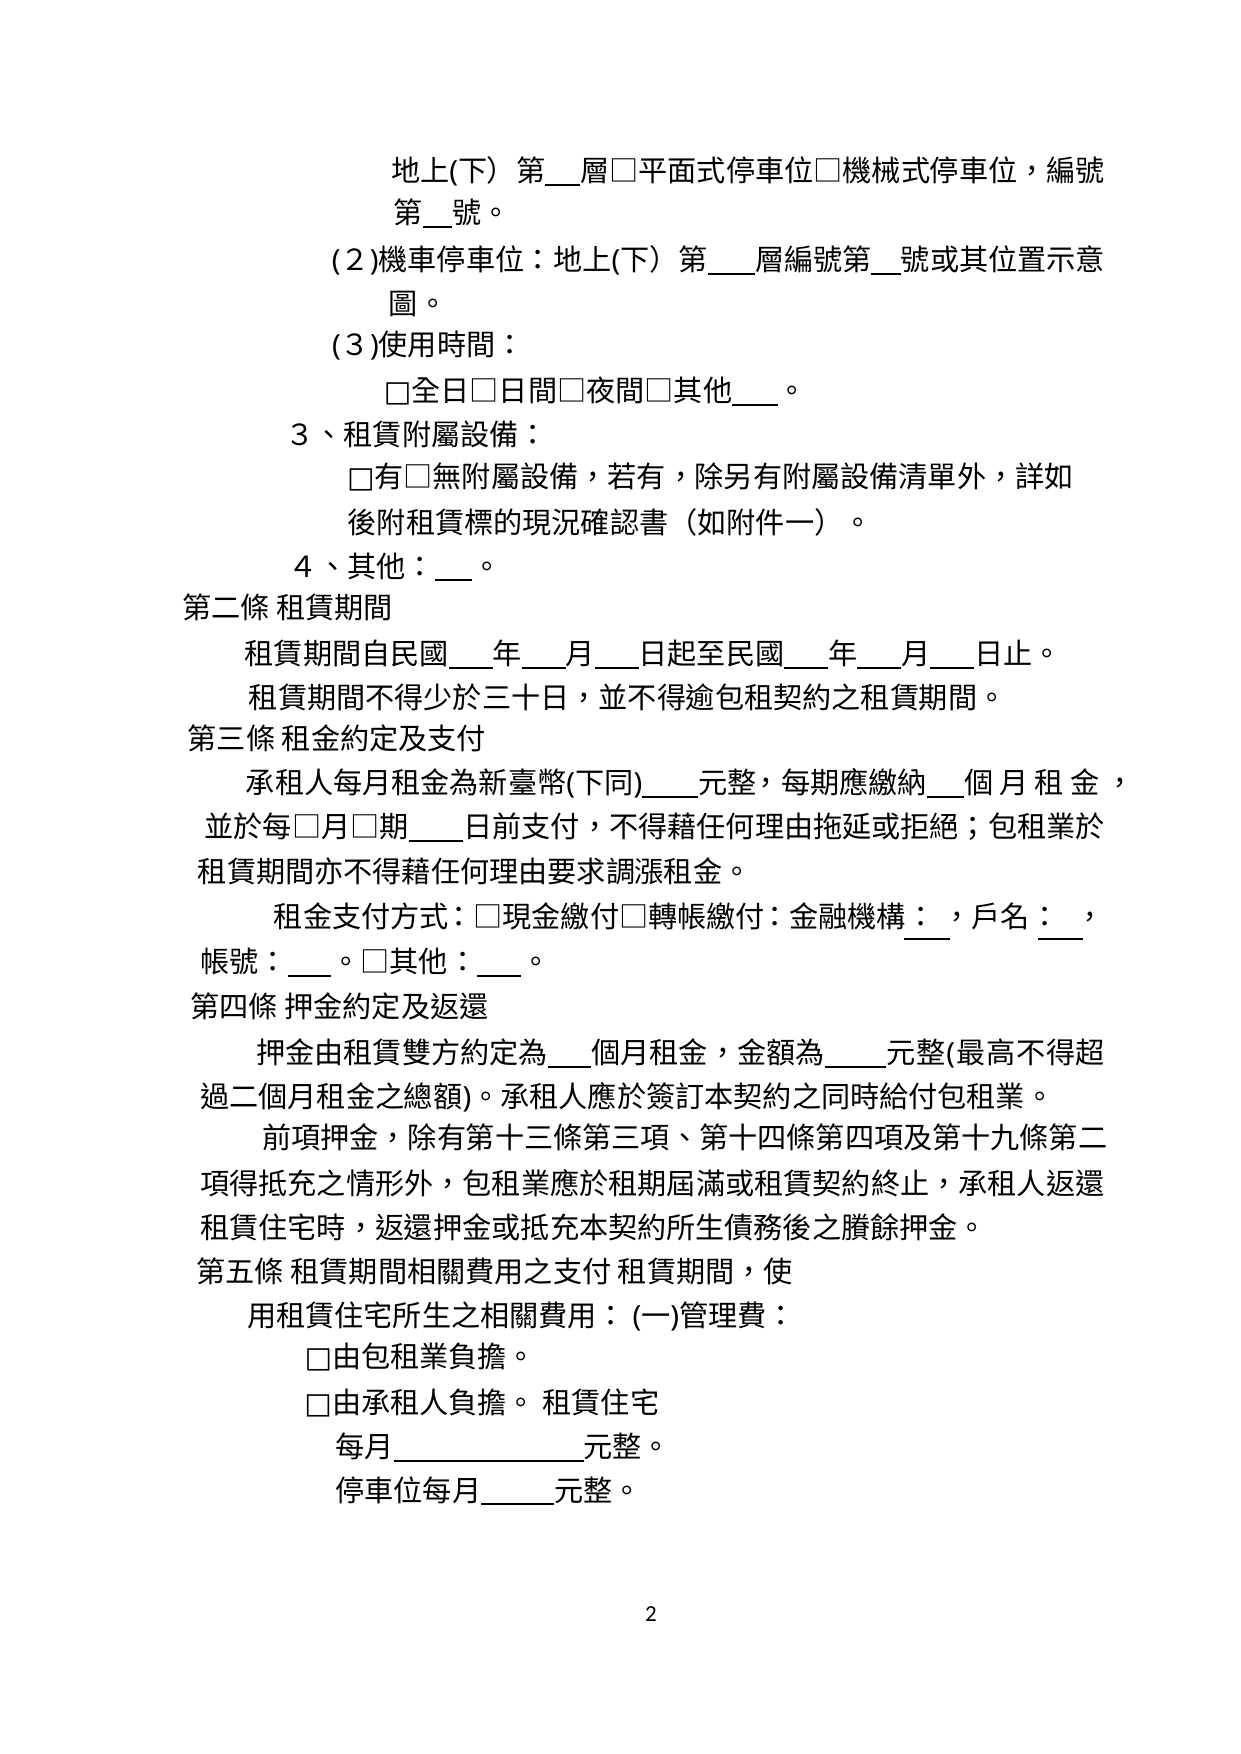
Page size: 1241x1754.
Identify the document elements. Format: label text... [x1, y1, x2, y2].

text □由包租業負擔。 [304, 1335, 1117, 1376]
text (３)使用時間： [332, 323, 1117, 364]
text 第四條 押金約定及返還 [190, 983, 1117, 1026]
text □有□無附屬設備，若有，除另有附屬設備清單外，詳如 [347, 454, 1117, 495]
text □由承租人負擔。 租賃住宅每月 元整。 停車位每月 元整。 [304, 1378, 671, 1510]
text 前項押金，除有第十三條第三項、第十四條第四項及第十九條第二 [262, 1116, 1117, 1157]
text 押金由租賃雙方約定為 個月租金，金額為 元整(最高不得超 過二個月租金之總額)。承租人應於簽訂本契約之同時給付包租業。 [200, 1028, 1105, 1116]
text 地上(下）第 層□平面式停車位□機械式停車位，編號 [391, 150, 1117, 189]
text 租金支付方式：□現金繳付□轉帳繳付：金融機構： ，戶名： ， 帳號： 。□其他： 。 [200, 894, 1105, 981]
text 後附租賃標的現況確認書（如附件一）。 ４、其他： 。 [282, 498, 858, 586]
text (２)機車停車位：地上(下）第 層編號第 號或其位置示意 圖。 [332, 236, 1105, 323]
text 承租人每月租金為新臺幣(下同) 元整，每期應繳納 個月租金， 並於每□月□期 日前支付，不得藉任何理由拖延或拒絕；包租業於 租賃期間亦不得藉任何理由要求調漲租金。 [198, 759, 1105, 891]
text □全日□日間□夜間□其他 。 ３、租賃附屬設備： [285, 367, 807, 454]
text 第三條 租金約定及支付 [187, 717, 1117, 758]
text 第二條 租賃期間 [182, 586, 1105, 627]
text 第五條 租賃期間相關費用之支付 租賃期間，使用租賃住宅所生之相關費用： (一)管理費： [196, 1247, 813, 1335]
text 租賃期間自民國 年 月 日起至民國 年 月 日止。 租賃期間不得少於三十日，並不得逾包租契約之租賃期間。 [244, 629, 1062, 717]
text 項得抵充之情形外，包租業應於租期屆滿或租賃契約終止，承租人返還 租賃住宅時，返還押金或抵充本契約所生債務後之賸餘押金。 [200, 1160, 1105, 1247]
text 第 號。 [394, 189, 1117, 233]
